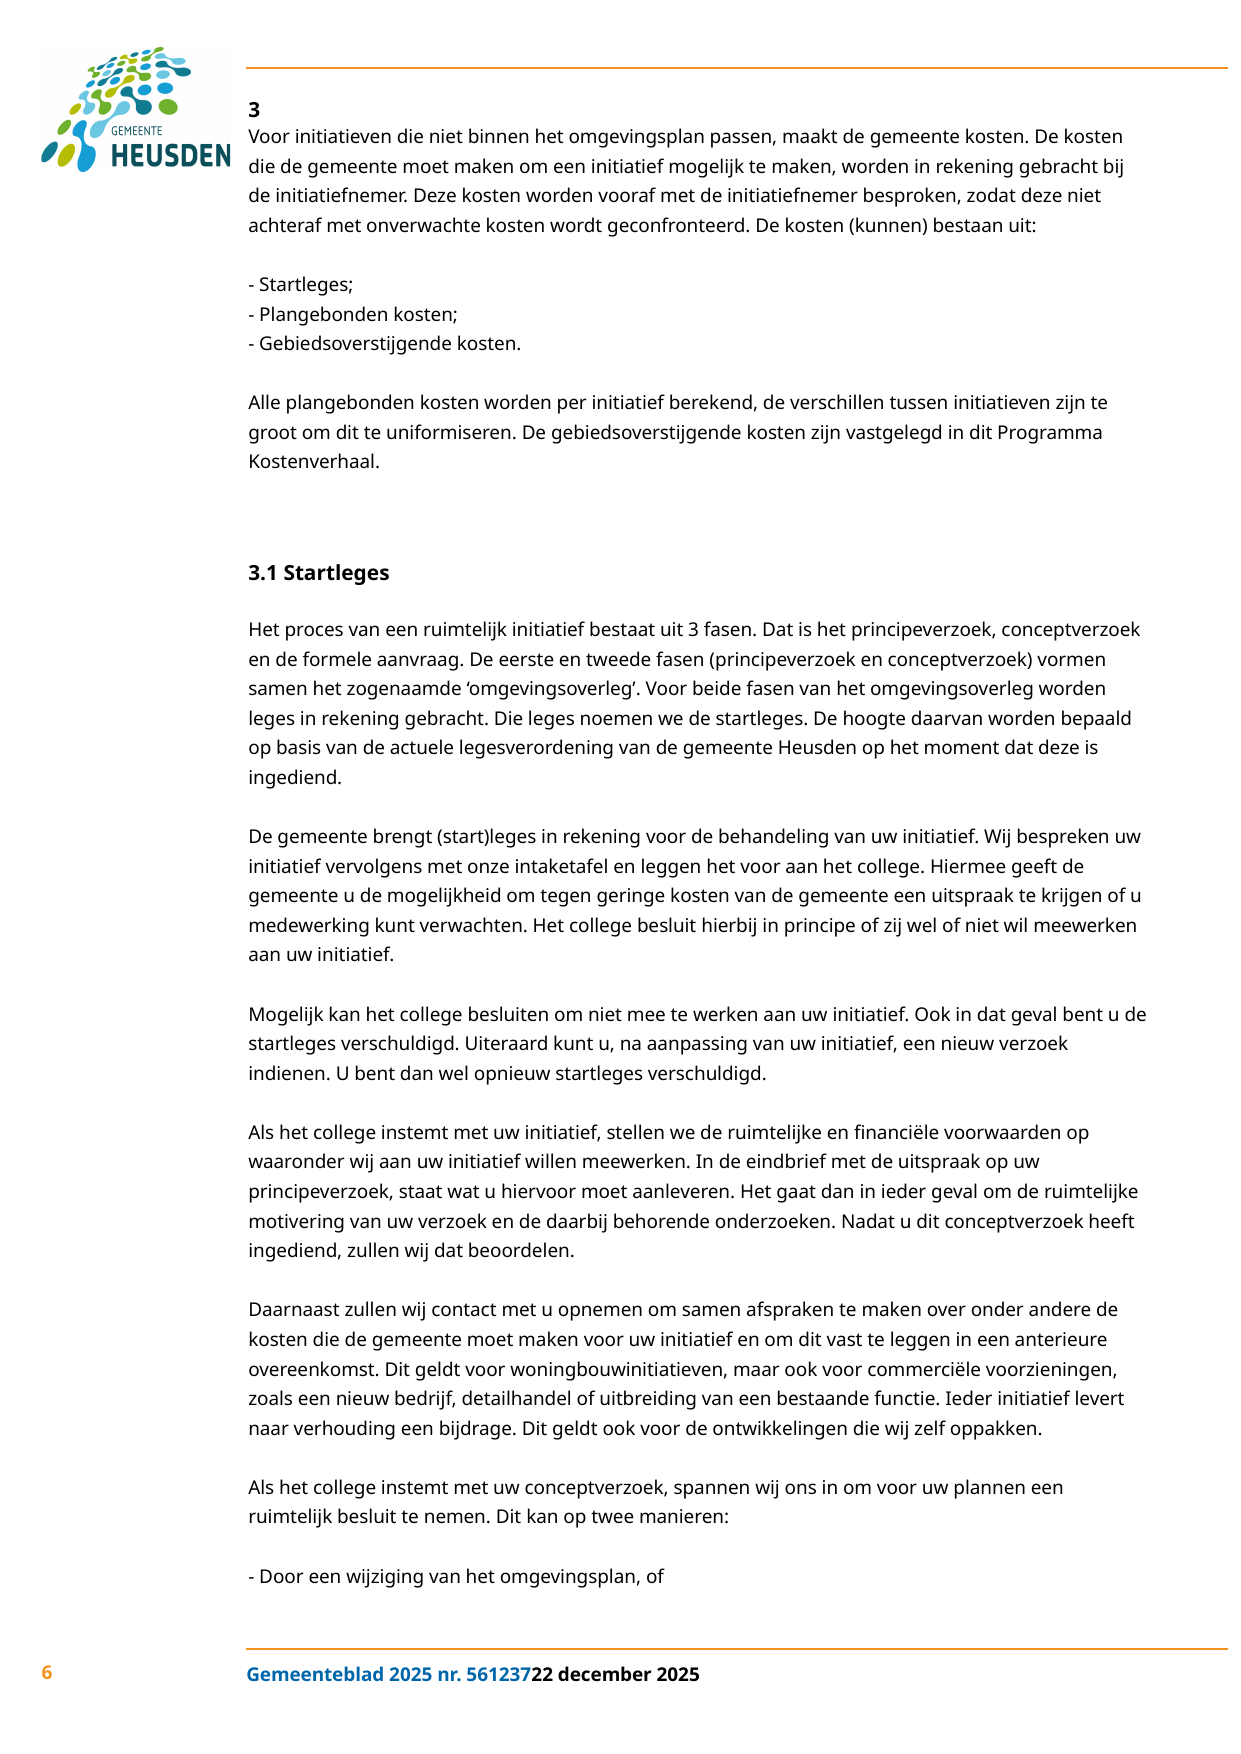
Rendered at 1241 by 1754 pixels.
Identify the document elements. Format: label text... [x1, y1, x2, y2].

text Voor initiatieven die niet binnen het omgevingsplan passen, maakt de gemeente kosten. De kosten die de gemeente moet maken om een initiatief mogelijk te maken, worden in rekening gebracht bij de initiatiefnemer. Deze kosten worden vooraf met de initiatiefnemer besproken, zodat deze niet achteraf met onverwachte kosten wordt geconfronteerd. De kosten (kunnen) bestaan uit: [248, 123, 1152, 238]
text - Gebiedsoverstijgende kosten. [248, 330, 1152, 356]
text Als het college instemt met uw conceptverzoek, spannen wij ons in om voor uw plannen een ruimtelijk besluit te nemen. Dit kan op twee manieren: [248, 1474, 1152, 1529]
text - Door een wijziging van het omgevingsplan, of [248, 1563, 1152, 1589]
text Mogelijk kan het college besluiten om niet mee te werken aan uw initiatief. Ook in dat geval bent u de startleges verschuldigd. Uiteraard kunt u, na aanpassing van uw initiatief, een nieuw verzoek indienen. U bent dan wel opnieuw startleges verschuldigd. [248, 1001, 1152, 1086]
text Als het college instemt met uw initiatief, stellen we de ruimtelijke en financiële voorwaarden op waaronder wij aan uw initiatief willen meewerken. In de eindbrief met de uitspraak op uw principeverzoek, staat wat u hiervoor moet aanleveren. Het gaat dan in ieder geval om de ruimtelijke motivering van uw verzoek en de daarbij behorende onderzoeken. Nadat u dit conceptverzoek heeft ingediend, zullen wij dat beoordelen. [248, 1119, 1152, 1263]
text - Plangebonden kosten; [248, 301, 1152, 326]
text Alle plangebonden kosten worden per initiatief berekend, de verschillen tussen initiatieven zijn te groot om dit te uniformiseren. De gebiedsoverstijgende kosten zijn vastgelegd in dit Programma Kostenverhaal. [248, 389, 1152, 474]
text 3.1 Startleges [248, 558, 1152, 587]
text Het proces van een ruimtelijk initiatief bestaat uit 3 fasen. Dat is het principeverzoek, conceptverzoek en de formele aanvraag. De eerste en tweede fasen (principeverzoek en conceptverzoek) vormen samen het zogenaamde ‘omgevingsoverleg’. Voor beide fasen van het omgevingsoverleg worden leges in rekening gebracht. Die leges noemen we de startleges. De hoogte daarvan worden bepaald op basis van de actuele legesverordening van de gemeente Heusden op het moment dat deze is ingediend. [248, 616, 1152, 790]
picture [41, 47, 231, 172]
text 3 [248, 95, 1152, 123]
text De gemeente brengt (start)leges in rekening voor de behandeling van uw initiatief. Wij bespreken uw initiatief vervolgens met onze intaketafel en leggen het voor aan het college. Hiermee geeft de gemeente u de mogelijkheid om tegen geringe kosten van de gemeente een uitspraak te krijgen of u medewerking kunt verwachten. Het college besluit hierbij in principe of zij wel of niet wil meewerken aan uw initiatief. [248, 823, 1152, 967]
text - Startleges; [248, 271, 1152, 297]
text Daarnaast zullen wij contact met u opnemen om samen afspraken te maken over onder andere de kosten die de gemeente moet maken voor uw initiatief en om dit vast te leggen in een anterieure overeenkomst. Dit geldt voor woningbouwinitiatieven, maar ook voor commerciële voorzieningen, zoals een nieuw bedrijf, detailhandel of uitbreiding van een bestaande functie. Ieder initiatief levert naar verhouding een bijdrage. Dit geldt ook voor de ontwikkelingen die wij zelf oppakken. [248, 1297, 1152, 1441]
